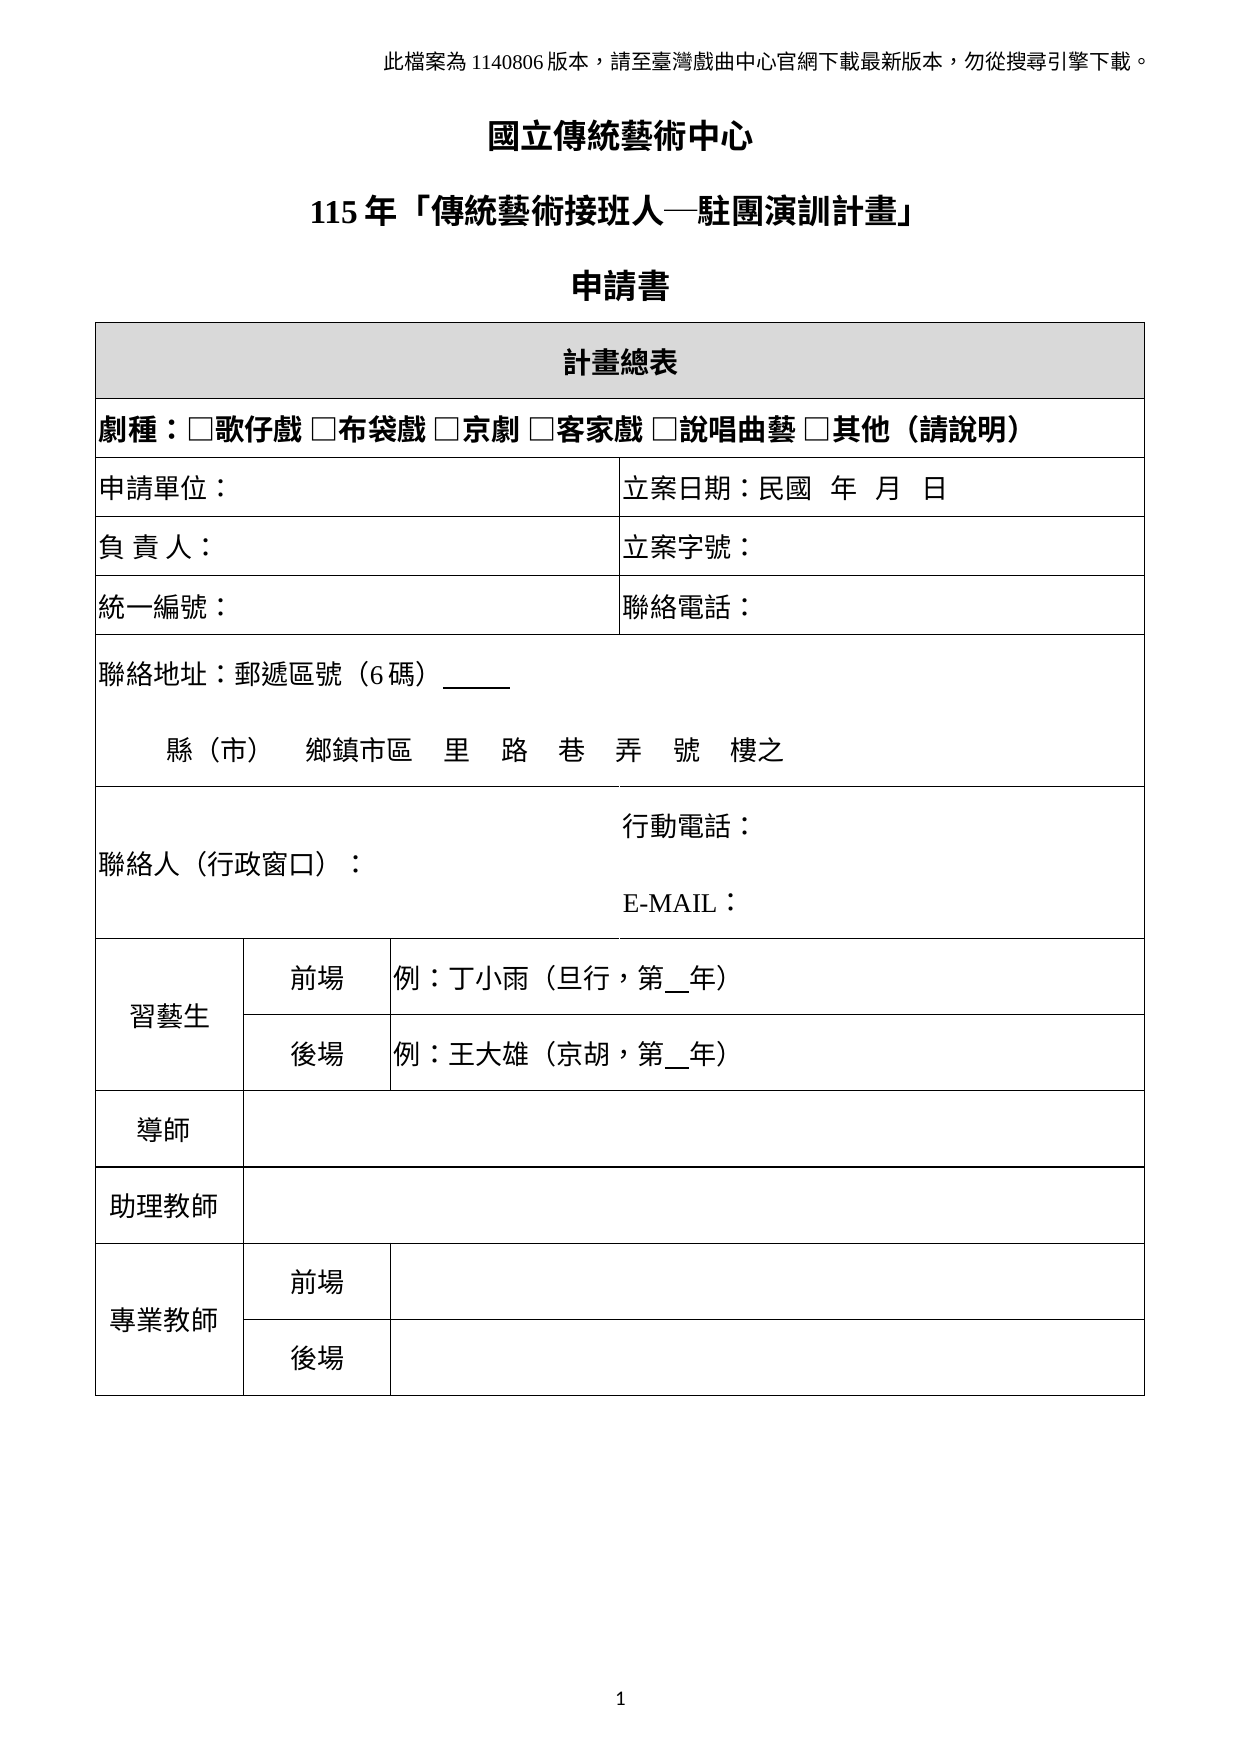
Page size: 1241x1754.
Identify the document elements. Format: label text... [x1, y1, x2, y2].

text 申請書 [89, 247, 1152, 322]
text 115年「傳統藝術接班人─駐團演訓計畫」 [89, 172, 1152, 247]
table_cell 例：王大雄（京胡，第 年） [391, 1015, 1144, 1090]
table_cell 立案日期：民國 年 月 日 [620, 458, 1144, 516]
table_cell 前場 [244, 1244, 390, 1318]
table_cell 前場 [244, 939, 390, 1014]
table_cell 申請單位： [96, 458, 619, 516]
table_cell 聯絡人（行政窗口）： [96, 787, 619, 938]
table_cell 縣（市） 鄉鎮市區 里 路 巷 弄 號 樓之 [96, 711, 1144, 786]
table_cell 後場 [244, 1015, 390, 1090]
table_cell 聯絡電話： [620, 576, 1144, 634]
table_cell 負 責 人： [96, 517, 619, 575]
table_cell 後場 [244, 1320, 390, 1394]
table_cell [244, 1091, 1144, 1166]
table_cell 統一編號： [96, 576, 619, 634]
table_cell 習藝生 [96, 939, 243, 1090]
table_cell 立案字號： [620, 517, 1144, 575]
table_header 計畫總表 [96, 323, 1144, 398]
table_cell 專業教師 [96, 1244, 243, 1394]
table_cell [391, 1320, 1144, 1394]
table_cell 導師 [96, 1091, 243, 1166]
table_cell 例：丁小雨（旦行，第 年） [391, 939, 1144, 1014]
text 國立傳統藝術中心 [89, 97, 1152, 172]
table_cell [391, 1244, 1144, 1318]
table_cell [244, 1168, 1144, 1242]
table_cell 助理教師 [96, 1168, 243, 1242]
table_cell 聯絡地址：郵遞區號（6碼） [96, 635, 1144, 710]
table_cell 劇種：□歌仔戲 □布袋戲 □京劇 □客家戲 □說唱曲藝 □其他（請說明） [96, 399, 1144, 457]
table_cell E-MAIL： [620, 863, 1144, 938]
table_cell 行動電話： [620, 787, 1144, 862]
